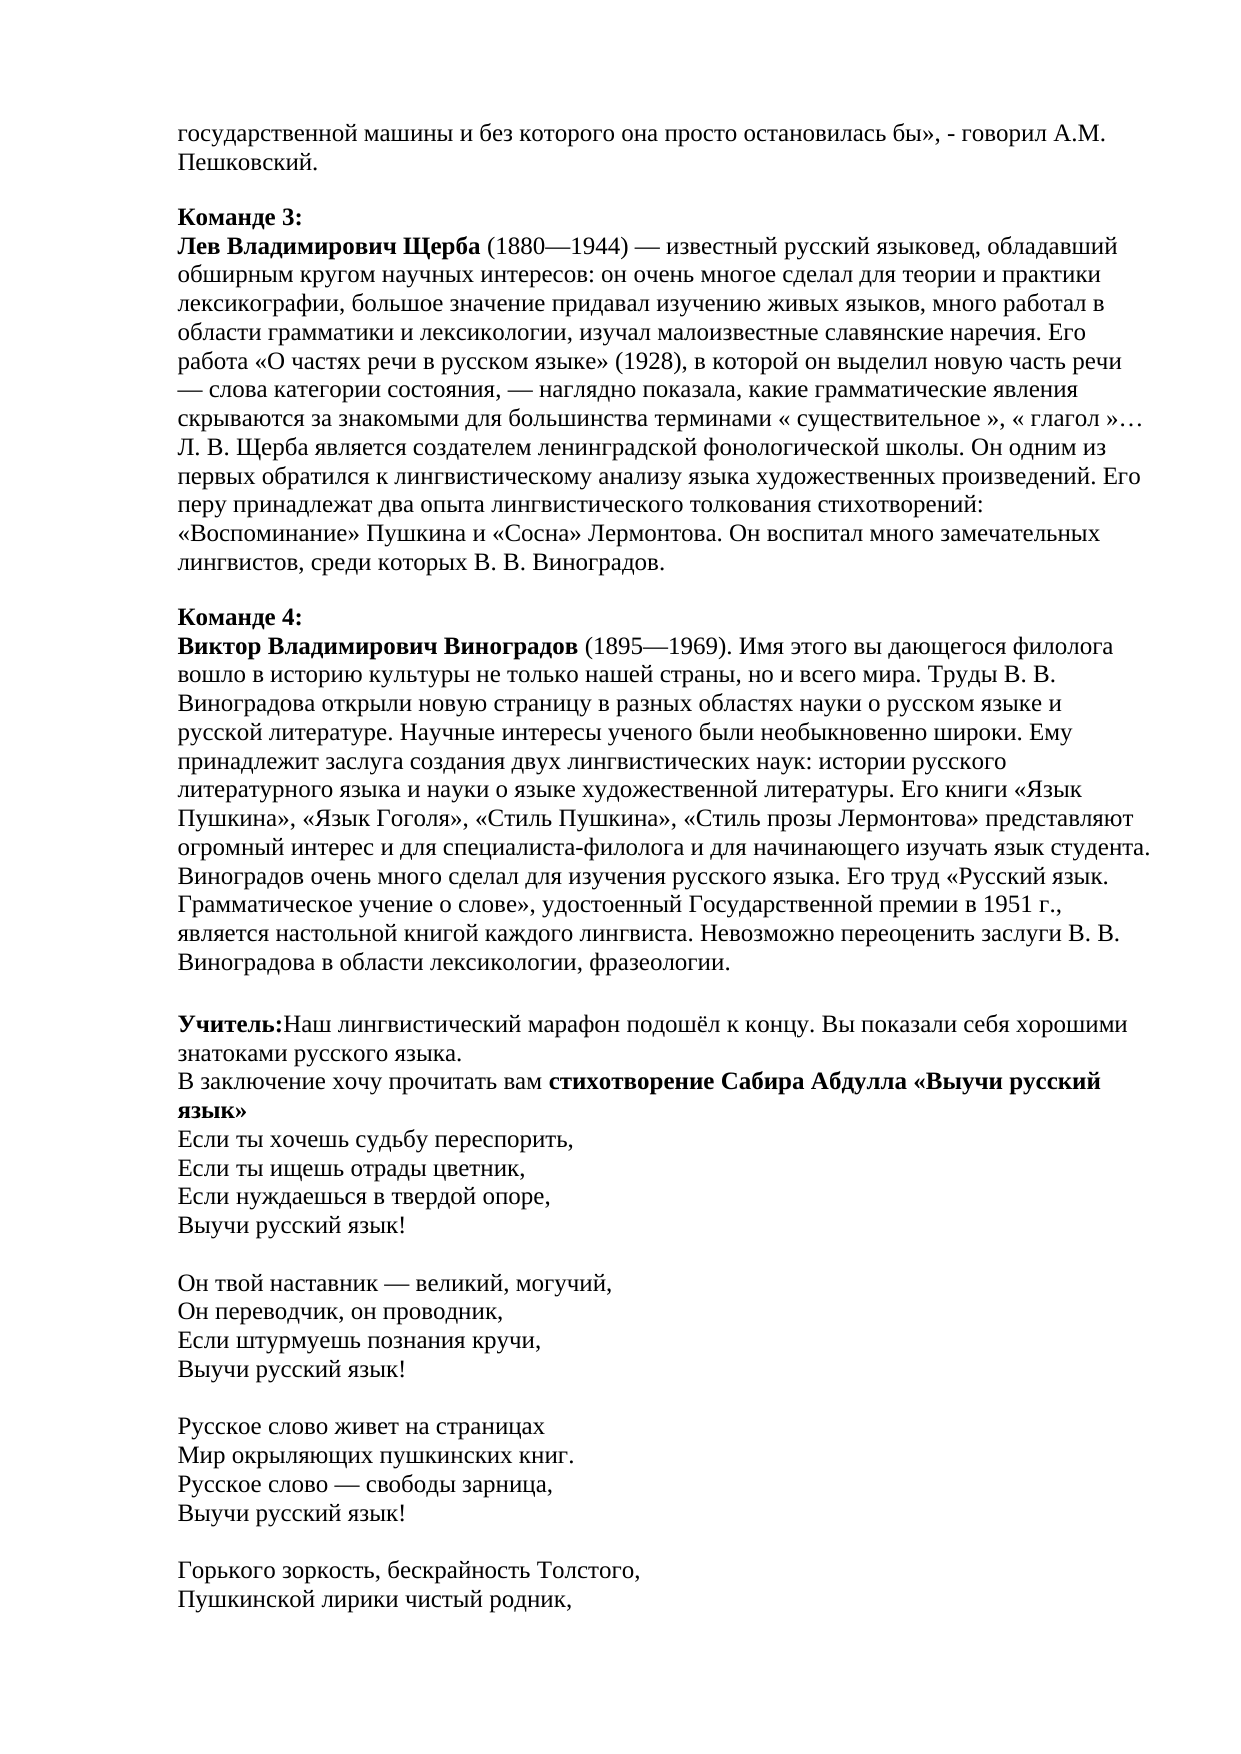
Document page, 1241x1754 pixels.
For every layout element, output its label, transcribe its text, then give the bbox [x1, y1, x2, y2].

text Горького зоркость, бескрайность Толстого, Пушкинской лирики чистый родник, [177, 1555, 1152, 1613]
text В заключение хочу прочитать вам стихотворение Сабира Абдулла «Выучи русский язык» [177, 1066, 1152, 1124]
text государственной машины и без которого она просто остановилась бы», - говорил А.М. Пешковский. [177, 118, 1152, 176]
text Виктор Владимирович Виноградов (1895—1969). Имя этого вы дающегося филолога вошло в историю культуры не только нашей страны, но и всего мира. Труды В. В. Виноградова открыли новую страницу в разных областях науки о русском языке и русской литературе. Научные интересы ученого были необыкновенно широки. Ему принадлежит заслуга создания двух лингвистических наук: истории русского литературного языка и науки о языке художественной литературы. Его книги «Язык Пушкина», «Язык Гоголя», «Стиль Пушкина», «Стиль прозы Лермонтова» представляют огромный интерес и для специалиста-филолога и для начинающего изучать язык студента. Виноградов очень много сделал для изучения русского языка. Его труд «Русский язык. Грамматическое учение о слове», удостоенный Государственной премии в 1951 г., является настольной книгой каждого лингвиста. Невозможно переоценить заслуги В. В. Виноградова в области лексикологии, фразеологии. [177, 631, 1152, 976]
text Он твой наставник — великий, могучий, Он переводчик, он проводник, Если штурмуешь познания кручи, Выучи русский язык! [177, 1268, 1152, 1383]
text Учитель:Наш лингвистический марафон подошёл к концу. Вы показали себя хорошими знатоками русского языка. [177, 1009, 1152, 1066]
text Если ты хочешь судьбу переспорить, Если ты ищешь отрады цветник, Если нуждаешься в твердой опоре, Выучи русский язык! [177, 1124, 1152, 1239]
text Команде 4: [177, 602, 1152, 631]
text Команде 3: [177, 202, 1152, 231]
text Русское слово живет на страницах Мир окрыляющих пушкинских книг. Русское слово — свободы зарница, Выучи русский язык! [177, 1411, 1152, 1526]
text Лев Владимирович Щерба (1880—1944) — известный русский языковед, обладавший обширным кругом научных интересов: он очень многое сделал для теории и практики лексикографии, большое значение придавал изучению живых языков, много работал в области грамматики и лексикологии, изучал малоизвестные славянские наречия. Его работа «О частях речи в русском языке» (1928), в которой он выделил новую часть речи — слова категории состояния, — наглядно показала, какие грамматические явления скрываются за знакомыми для большинства терминами « существительное », « глагол »…Л. В. Щерба является создателем ленинградской фонологической школы. Он одним из первых обратился к лингвистическому анализу языка художественных произведений. Его перу принадлежат два опыта лингвистического толкования стихотворений: «Воспоминание» Пушкина и «Сосна» Лермонтова. Он воспитал много замечательных лингвистов, среди которых В. В. Виноградов. [177, 231, 1152, 576]
